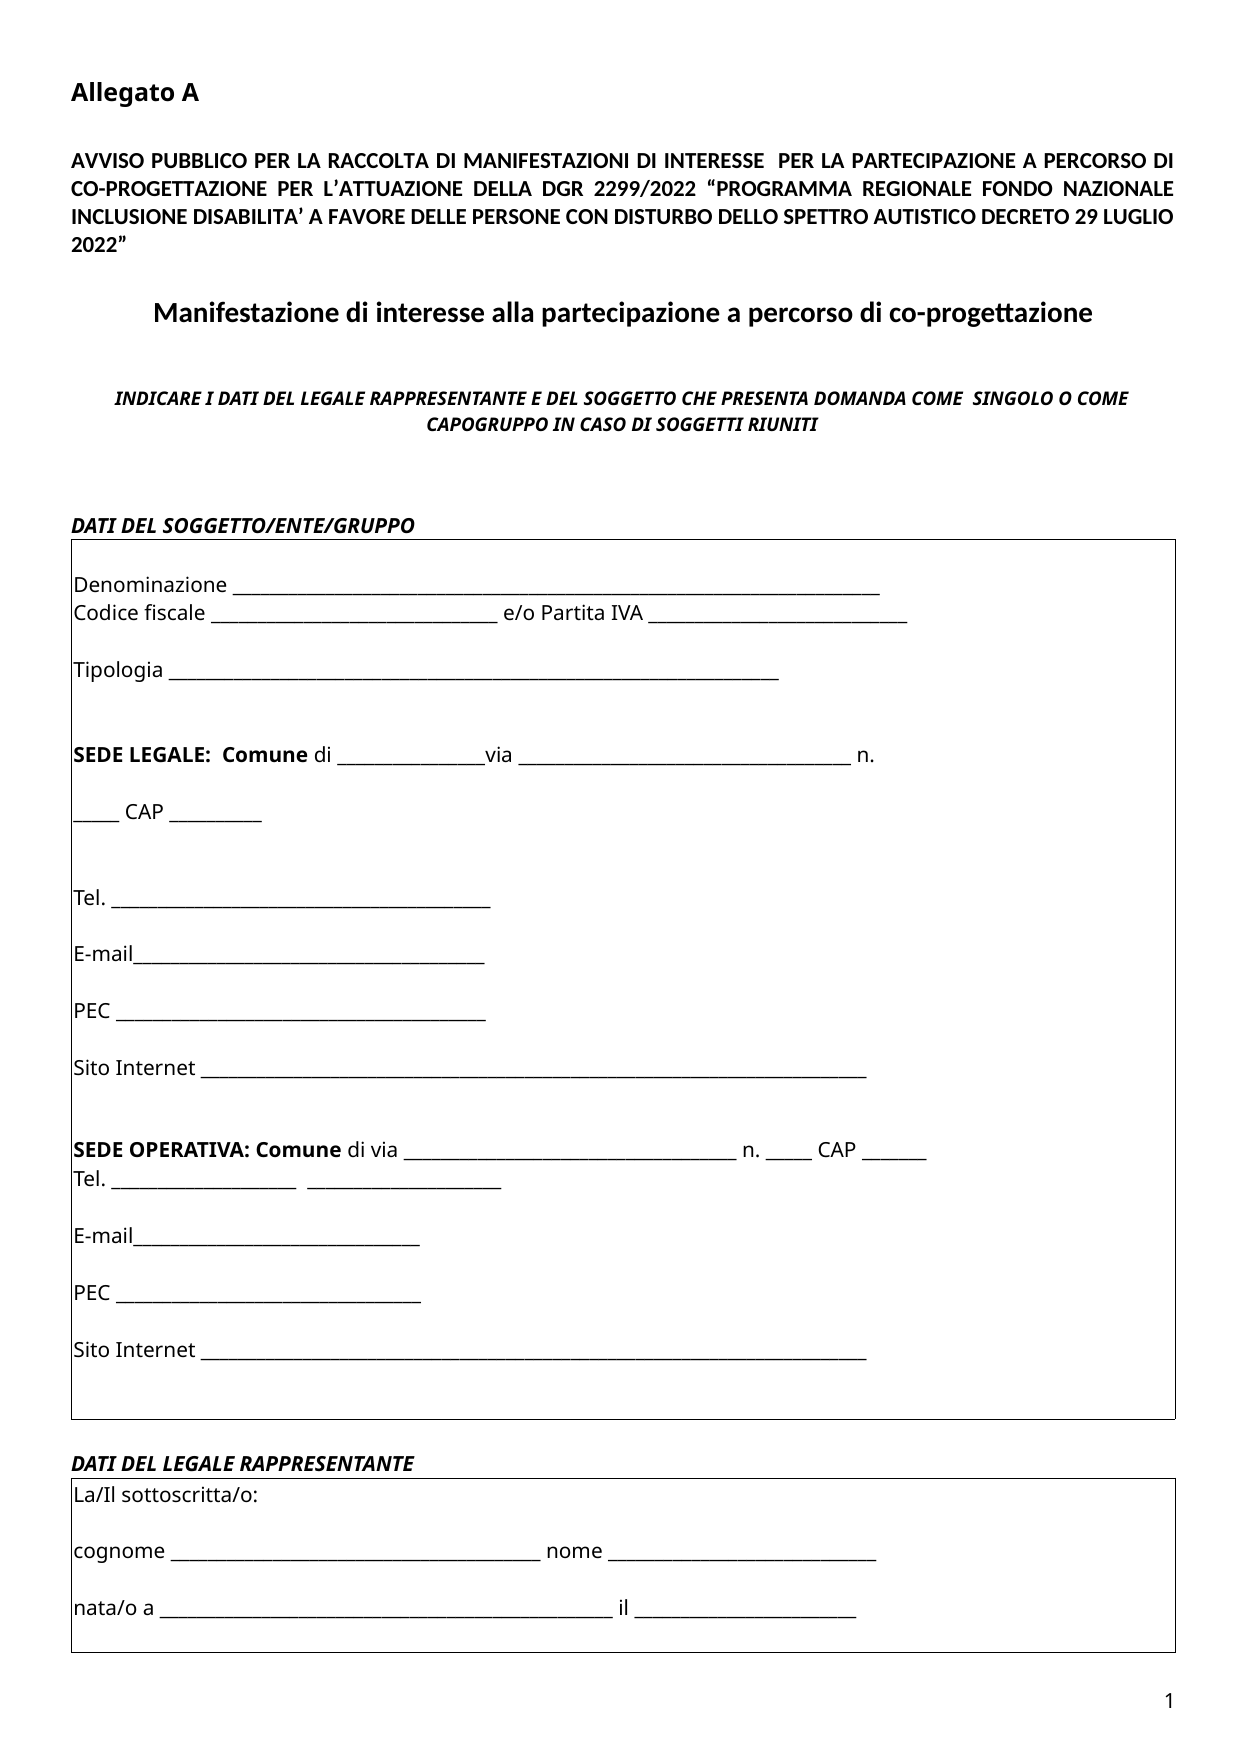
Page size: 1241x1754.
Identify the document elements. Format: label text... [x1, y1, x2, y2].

text INDICARE I DATI DEL LEGALE RAPPRESENTANTE E DEL SOGGETTO CHE PRESENTA DOMANDA COME SINGOLO O COME CAPOGRUPPO IN CASO DI SOGGETTI RIUNITI [71, 386, 1175, 437]
text Sito Internet ________________________________________________________________________ [72, 1051, 1175, 1082]
text Allegato A [71, 74, 1175, 108]
text nata/o a _________________________________________________ il ________________________ [72, 1591, 1175, 1622]
text Manifestazione di interesse alla partecipazione a percorso di co-progettazione [71, 294, 1175, 329]
text DATI DEL LEGALE RAPPRESENTANTE [71, 1449, 1175, 1477]
text cognome ________________________________________ nome _____________________________ [72, 1534, 1175, 1565]
text AVVISO PUBBLICO PER LA RACCOLTA DI MANIFESTAZIONI DI INTERESSE PER LA PARTECIPAZIONE A PERCORSO DI CO-PROGETTAZIONE PER L’ATTUAZIONE DELLA DGR 2299/2022 “PROGRAMMA REGIONALE FONDO NAZIONALE INCLUSIONE DISABILITA’ A FAVORE DELLE PERSONE CON DISTURBO DELLO SPETTRO AUTISTICO DECRETO 29 LUGLIO 2022” [71, 146, 1175, 258]
text PEC ________________________________________ [72, 994, 1175, 1025]
text Tel. _________________________________________ [72, 880, 1175, 911]
text La/Il sottoscritta/o: [72, 1479, 1175, 1508]
text Sito Internet ________________________________________________________________________ [72, 1332, 1175, 1363]
text Tel. ____________________ _____________________ [72, 1162, 1175, 1192]
text Tipologia __________________________________________________________________ [72, 653, 1175, 683]
text SEDE OPERATIVA: Comune di via ____________________________________ n. _____ CAP _______ [72, 1133, 1175, 1162]
text SEDE LEGALE: Comune di ________________via ____________________________________ n. [72, 738, 1175, 769]
text DATI DEL SOGGETTO/ENTE/GRUPPO [71, 511, 1175, 539]
text E-mail_______________________________ [72, 1219, 1175, 1249]
text Denominazione ______________________________________________________________________ [72, 568, 1175, 596]
text E-mail______________________________________ [72, 937, 1175, 968]
text PEC _________________________________ [72, 1276, 1175, 1306]
text _____ CAP __________ [72, 795, 1175, 826]
text Codice fiscale _______________________________ e/o Partita IVA ____________________________ [72, 596, 1175, 627]
